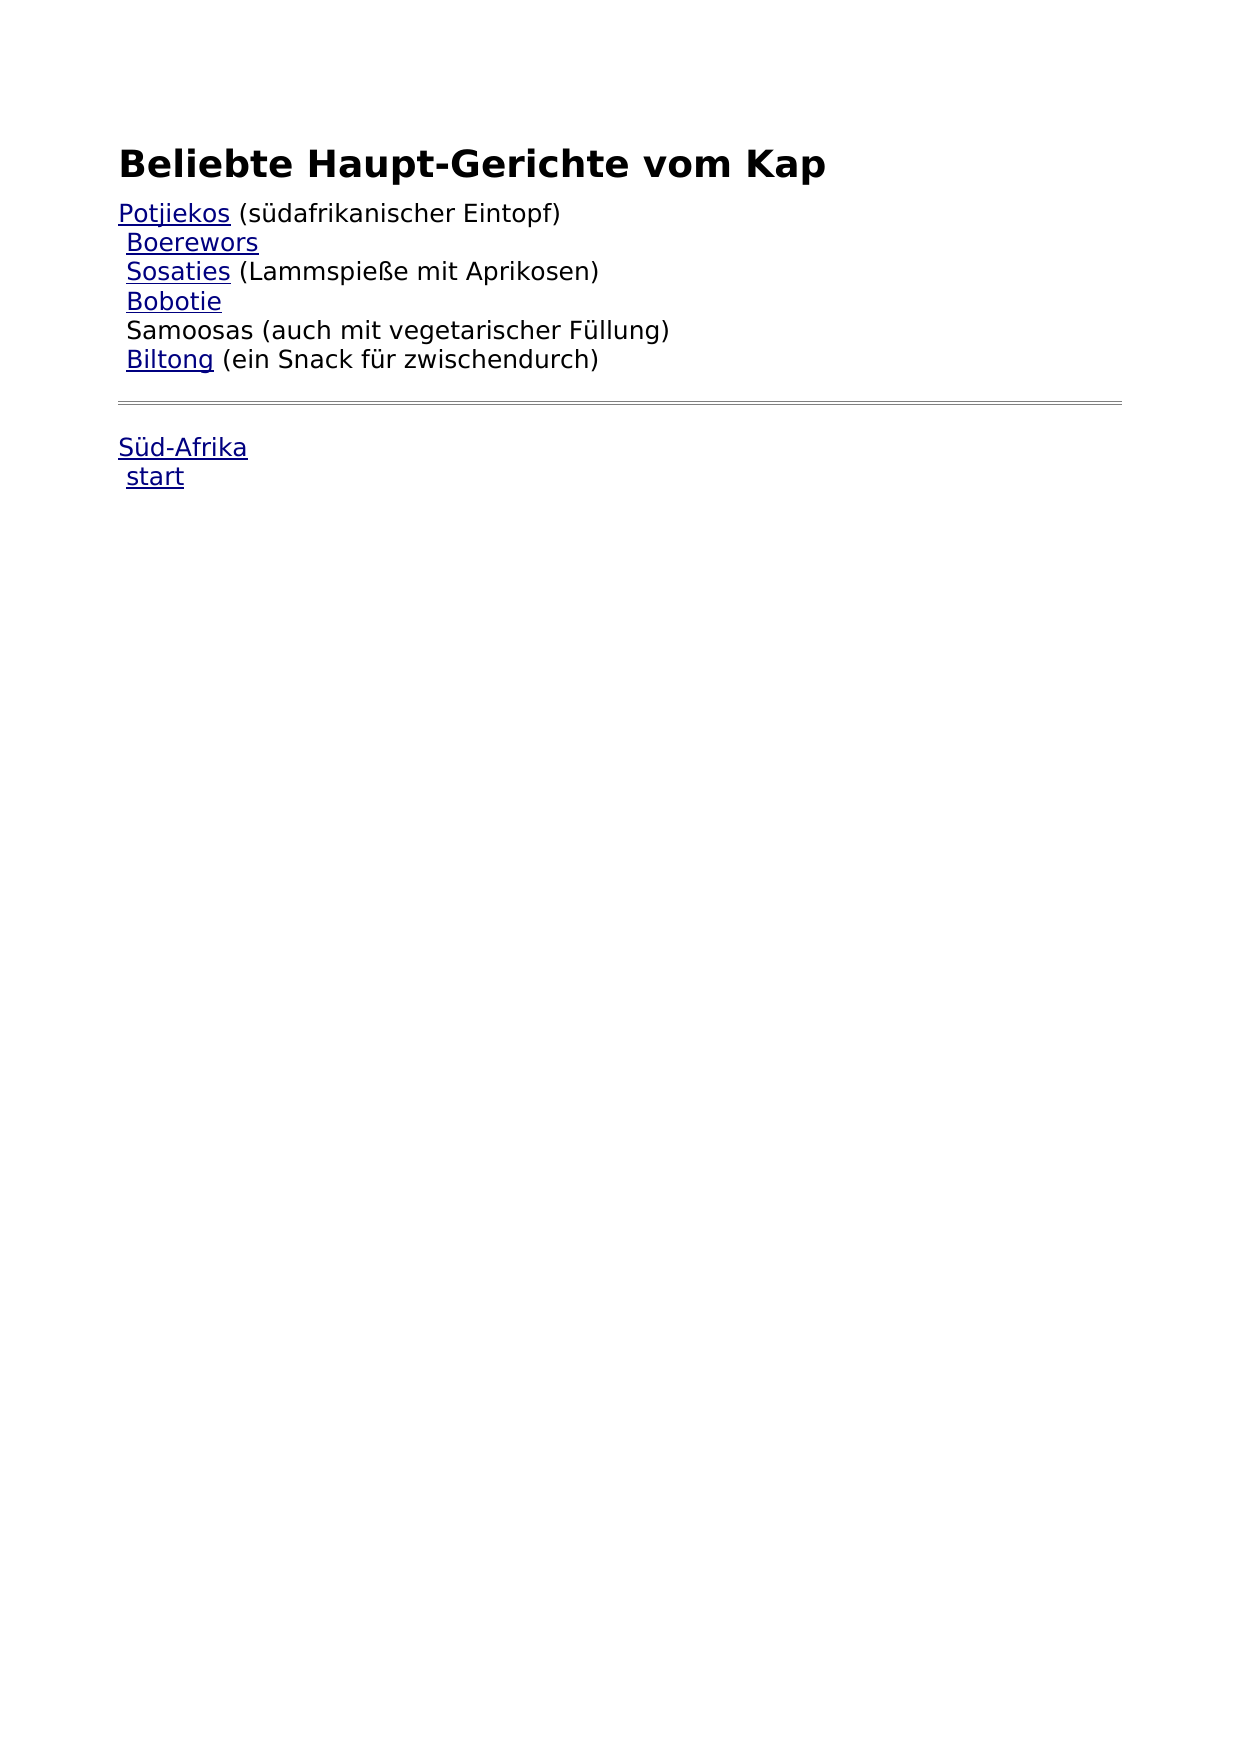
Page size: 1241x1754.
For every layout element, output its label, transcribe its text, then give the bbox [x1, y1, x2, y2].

subtitle Beliebte Haupt-Gerichte vom Kap [118, 143, 1122, 187]
text Süd-Afrika start [118, 433, 1122, 491]
text Potjiekos (südafrikanischer Eintopf) Boerewors Sosaties (Lammspieße mit Aprikosen) Bobotie Samoosas (auch mit vegetarischer Füllung) Biltong (ein Snack für zwischendurch) [118, 199, 1122, 374]
